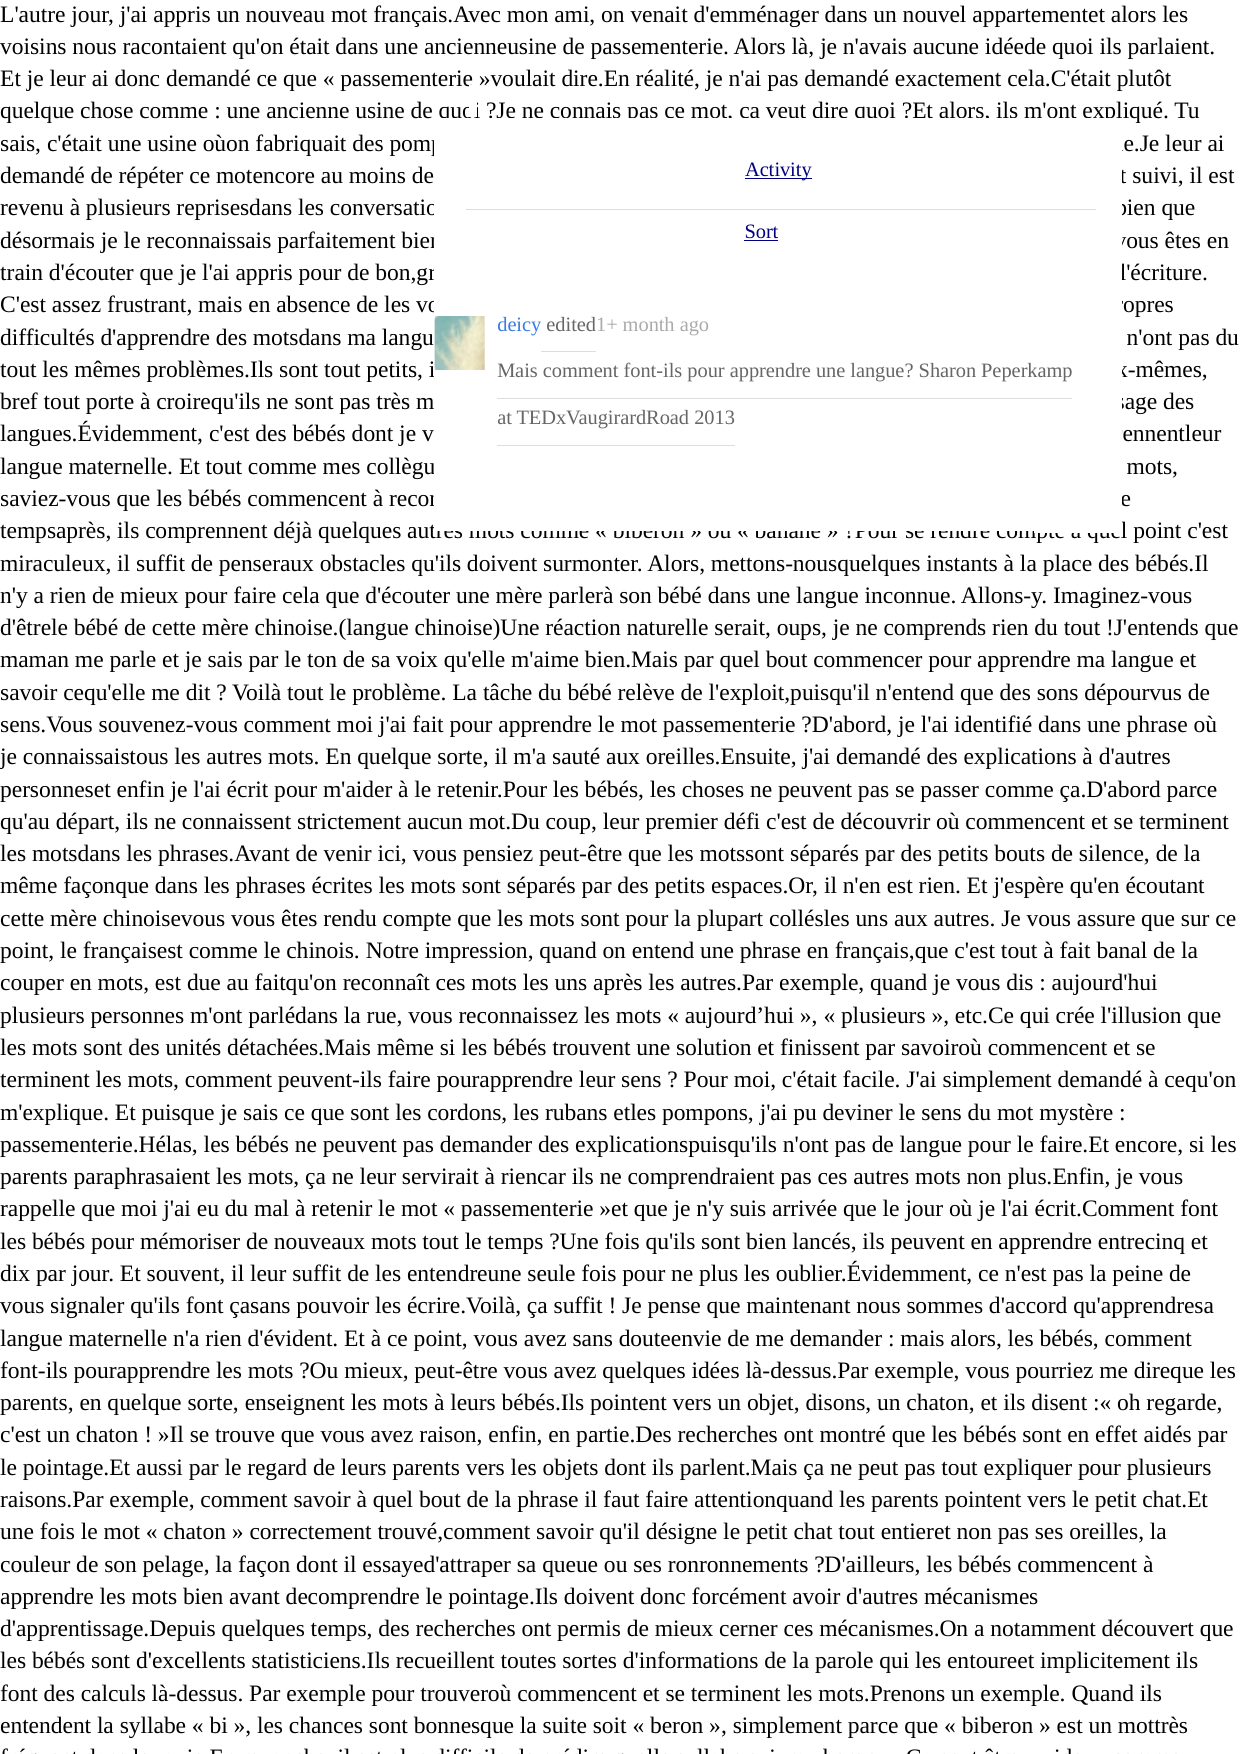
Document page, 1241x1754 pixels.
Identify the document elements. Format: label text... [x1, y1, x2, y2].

text Sort [1111, 271, 1122, 300]
text L'autre jour, j'ai appris un nouveau mot français.Avec mon ami, on venait d'emménager dans un nouvel appartementet alors les voisins nous racontaient qu'on était dans une ancienneusine de passementerie. Alors là, je n'avais aucune idéede quoi ils parlaient. Et je leur ai donc demandé ce que « passementerie »voulait dire.En réalité, je n'ai pas demandé exactement cela.C'était plutôt quelque chose comme : une ancienne usine de quoi ?Je ne connais pas ce mot, ça veut dire quoi ?Et alors, ils m'ont expliqué. Tu sais, c'était une usine oùon fabriquait des pompons, des rubans, des cordons. Enfin, tout ce qu'on appellela passementerie.Je leur ai demandé de répéter ce motencore au moins deux ou trois fois tant j'avais du mal à le retenir.Et dans les semaines qui ont suivi, il est revenu à plusieurs reprisesdans les conversations avec mon ami et à chaque fois, j'étais incapablede le dire moi-même, bien que désormais je le reconnaissais parfaitement bienet savais de quoi il s'agissait.En fait, ce n'est qu'en préparant le récitque vous êtes en train d'écouter que je l'ai appris pour de bon,grâce au fait que je l'ai écrit.Mon apprentissage des mots françaispasse par l'écriture. C'est assez frustrant, mais en absence de les voir noir sur blanc,je suis incapable de les retenir.Je suis frappée par mes propres difficultés d'apprendre des motsdans ma langue d'adoption et ce d'autant que j'ai l'habitude de voir des êtreshumains qui n'ont pas du tout les mêmes problèmes.Ils sont tout petits, ils ont du mal à manger avec une fourchette,ils ne savent pas s'habiller eux-mêmes, bref tout porte à croirequ'ils ne sont pas très malins. Et pourtant, ce sont des géniespour tout ce qui concerne l'apprentissage des langues.Évidemment, c'est des bébés dont je vous parle.Dans mon travail de chercheur, j'étudie comment les bébés apprennentleur langue maternelle. Et tout comme mes collègues, je suis fascinée parla rapidité avec laquelle ils y arrivent.À propos des mots, saviez-vous que les bébés commencent à reconnaîtreleur propre prénom dès l'âge de quatre ou cinq mois ? Et que peu de tempsaprès, ils comprennent déjà quelques autres mots comme « biberon » ou « banane » ?Pour se rendre compte à quel point c'est miraculeux, il suffit de penseraux obstacles qu'ils doivent surmonter. Alors, mettons-nousquelques instants à la place des bébés.Il n'y a rien de mieux pour faire cela que d'écouter une mère parlerà son bébé dans une langue inconnue. Allons-y. Imaginez-vous d'êtrele bébé de cette mère chinoise.(langue chinoise)Une réaction naturelle serait, oups, je ne comprends rien du tout !J'entends que maman me parle et je sais par le ton de sa voix qu'elle m'aime bien.Mais par quel bout commencer pour apprendre ma langue et savoir cequ'elle me dit ? Voilà tout le problème. La tâche du bébé relève de l'exploit,puisqu'il n'entend que des sons dépourvus de sens.Vous souvenez-vous comment moi j'ai fait pour apprendre le mot passementerie ?D'abord, je l'ai identifié dans une phrase où je connaissaistous les autres mots. En quelque sorte, il m'a sauté aux oreilles.Ensuite, j'ai demandé des explications à d'autres personneset enfin je l'ai écrit pour m'aider à le retenir.Pour les bébés, les choses ne peuvent pas se passer comme ça.D'abord parce qu'au départ, ils ne connaissent strictement aucun mot.Du coup, leur premier défi c'est de découvrir où commencent et se terminent les motsdans les phrases.Avant de venir ici, vous pensiez peut-être que les motssont séparés par des petits bouts de silence, de la même façonque dans les phrases écrites les mots sont séparés par des petits espaces.Or, il n'en est rien. Et j'espère qu'en écoutant cette mère chinoisevous vous êtes rendu compte que les mots sont pour la plupart collésles uns aux autres. Je vous assure que sur ce point, le françaisest comme le chinois. Notre impression, quand on entend une phrase en français,que c'est tout à fait banal de la couper en mots, est due au faitqu'on reconnaît ces mots les uns après les autres.Par exemple, quand je vous dis : aujourd'hui plusieurs personnes m'ont parlédans la rue, vous reconnaissez les mots « aujourd’hui », « plusieurs », etc.Ce qui crée l'illusion que les mots sont des unités détachées.Mais même si les bébés trouvent une solution et finissent par savoiroù commencent et se terminent les mots, comment peuvent-ils faire pourapprendre leur sens ? Pour moi, c'était facile. J'ai simplement demandé à cequ'on m'explique. Et puisque je sais ce que sont les cordons, les rubans etles pompons, j'ai pu deviner le sens du mot mystère : passementerie.Hélas, les bébés ne peuvent pas demander des explicationspuisqu'ils n'ont pas de langue pour le faire.Et encore, si les parents paraphrasaient les mots, ça ne leur servirait à riencar ils ne comprendraient pas ces autres mots non plus.Enfin, je vous rappelle que moi j'ai eu du mal à retenir le mot « passementerie »et que je n'y suis arrivée que le jour où je l'ai écrit.Comment font les bébés pour mémoriser de nouveaux mots tout le temps ?Une fois qu'ils sont bien lancés, ils peuvent en apprendre entrecinq et dix par jour. Et souvent, il leur suffit de les entendreune seule fois pour ne plus les oublier.Évidemment, ce n'est pas la peine de vous signaler qu'ils font çasans pouvoir les écrire.Voilà, ça suffit ! Je pense que maintenant nous sommes d'accord qu'apprendresa langue maternelle n'a rien d'évident. Et à ce point, vous avez sans douteenvie de me demander : mais alors, les bébés, comment font-ils pourapprendre les mots ?Ou mieux, peut-être vous avez quelques idées là-dessus.Par exemple, vous pourriez me direque les parents, en quelque sorte, enseignent les mots à leurs bébés.Ils pointent vers un objet, disons, un chaton, et ils disent :« oh regarde, c'est un chaton ! »Il se trouve que vous avez raison, enfin, en partie.Des recherches ont montré que les bébés sont en effet aidés par le pointage.Et aussi par le regard de leurs parents vers les objets dont ils parlent.Mais ça ne peut pas tout expliquer pour plusieurs raisons.Par exemple, comment savoir à quel bout de la phrase il faut faire attentionquand les parents pointent vers le petit chat.Et une fois le mot « chaton » correctement trouvé,comment savoir qu'il désigne le petit chat tout entieret non pas ses oreilles, la couleur de son pelage, la façon dont il essayed'attraper sa queue ou ses ronronnements ?D'ailleurs, les bébés commencent à apprendre les mots bien avant decomprendre le pointage.Ils doivent donc forcément avoir d'autres mécanismes d'apprentissage.Depuis quelques temps, des recherches ont permis de mieux cerner ces mécanismes.On a notamment découvert que les bébés sont d'excellents statisticiens.Ils recueillent toutes sortes d'informations de la parole qui les entoureet implicitement ils font des calculs là-dessus. Par exemple pour trouveroù commencent et se terminent les mots.Prenons un exemple. Quand ils entendent la syllabe « bi », les chances sont bonnesque la suite soit « beron », simplement parce que « biberon » est un mottrès fréquent dans leur vie.En revanche, il est plus difficile de prédire quelle syllabe suivra« beron. » Ça peut être « vide », comme dans : où est le biberon vide ?ou « sur », comme dans : j'ai mis le biberon sur la table.Et ainsi de suite.Alors, les bébés retiennent tous ces schémas d’occurrence entre les syllabes et çaleur permet de conclure que « biberon » est un mot, mais que « beronvide » et« beronsur » n'en sont pas.Un peu de la même façon, ils retiennent dans quelles situations ils entendentquels mots. Et ça les aide à deviner leur sens.Ils peuvent entendre le mot « biberon » dans plein de situations différentes,mais la plupart de ces situations auront en commun qu'il y a un biberon pas loin.Quand j'étais petite, avec mes parents, on passait tous les étés deux ou troissemaines de vacances dans un pays étranger.Très tôt, j'ai donc entendu d'autres langues que la mienneet j'ai toujours adoré apprendre quelques motsou quelques phrases dans une langue étrangère.Ma passion pour les langues s'était déjà révélée.Et je dirais même que ces vacances estivalesm'ont mise sur le chemin de mon métier actuel.Entendre des enfants de trois ans parler, par exemple, en français,mieux que mes parents, me laissait toujours un peu interloquée.Bien sûr, je savais que c'était normal puisque ces enfants-làétaient français, mais je sentais aussiqu'il y avait quelque chose d'énigmatique.Aujourd'hui, cette énigme est le sujet de mes recherches.Passé un certain âge, nous nous donnons beaucoup de malpour apprendre une langue étrangère. Mais les bébés, si petitset si vulnérables qu'ils soient, apprennent leur langue maternellesans effort apparent.Depuis une trentaine d'années, on commence à comprendrecomment ils y arrivent. Mais la question nous occupera encore pendantun long moment.Quoiqu'il en soit, toutes ces rechercheset toutes ces découvertes n'enlèveront rien à l'émerveillementdes parents quand leur bébé dit son premier mot.Merci(Applaudissements) [0, 0, 1240, 1754]
text Mais comment font-ils pour apprendre une langue? Sharon Peperkamp at TEDxVaugirardRoad 2013 [497, 359, 1075, 445]
picture [434, 316, 485, 370]
text deicy edited1+ month ago [497, 312, 1075, 351]
text Activity [434, 118, 1122, 181]
text Sort [434, 181, 1122, 243]
text Activity [1111, 209, 1122, 237]
